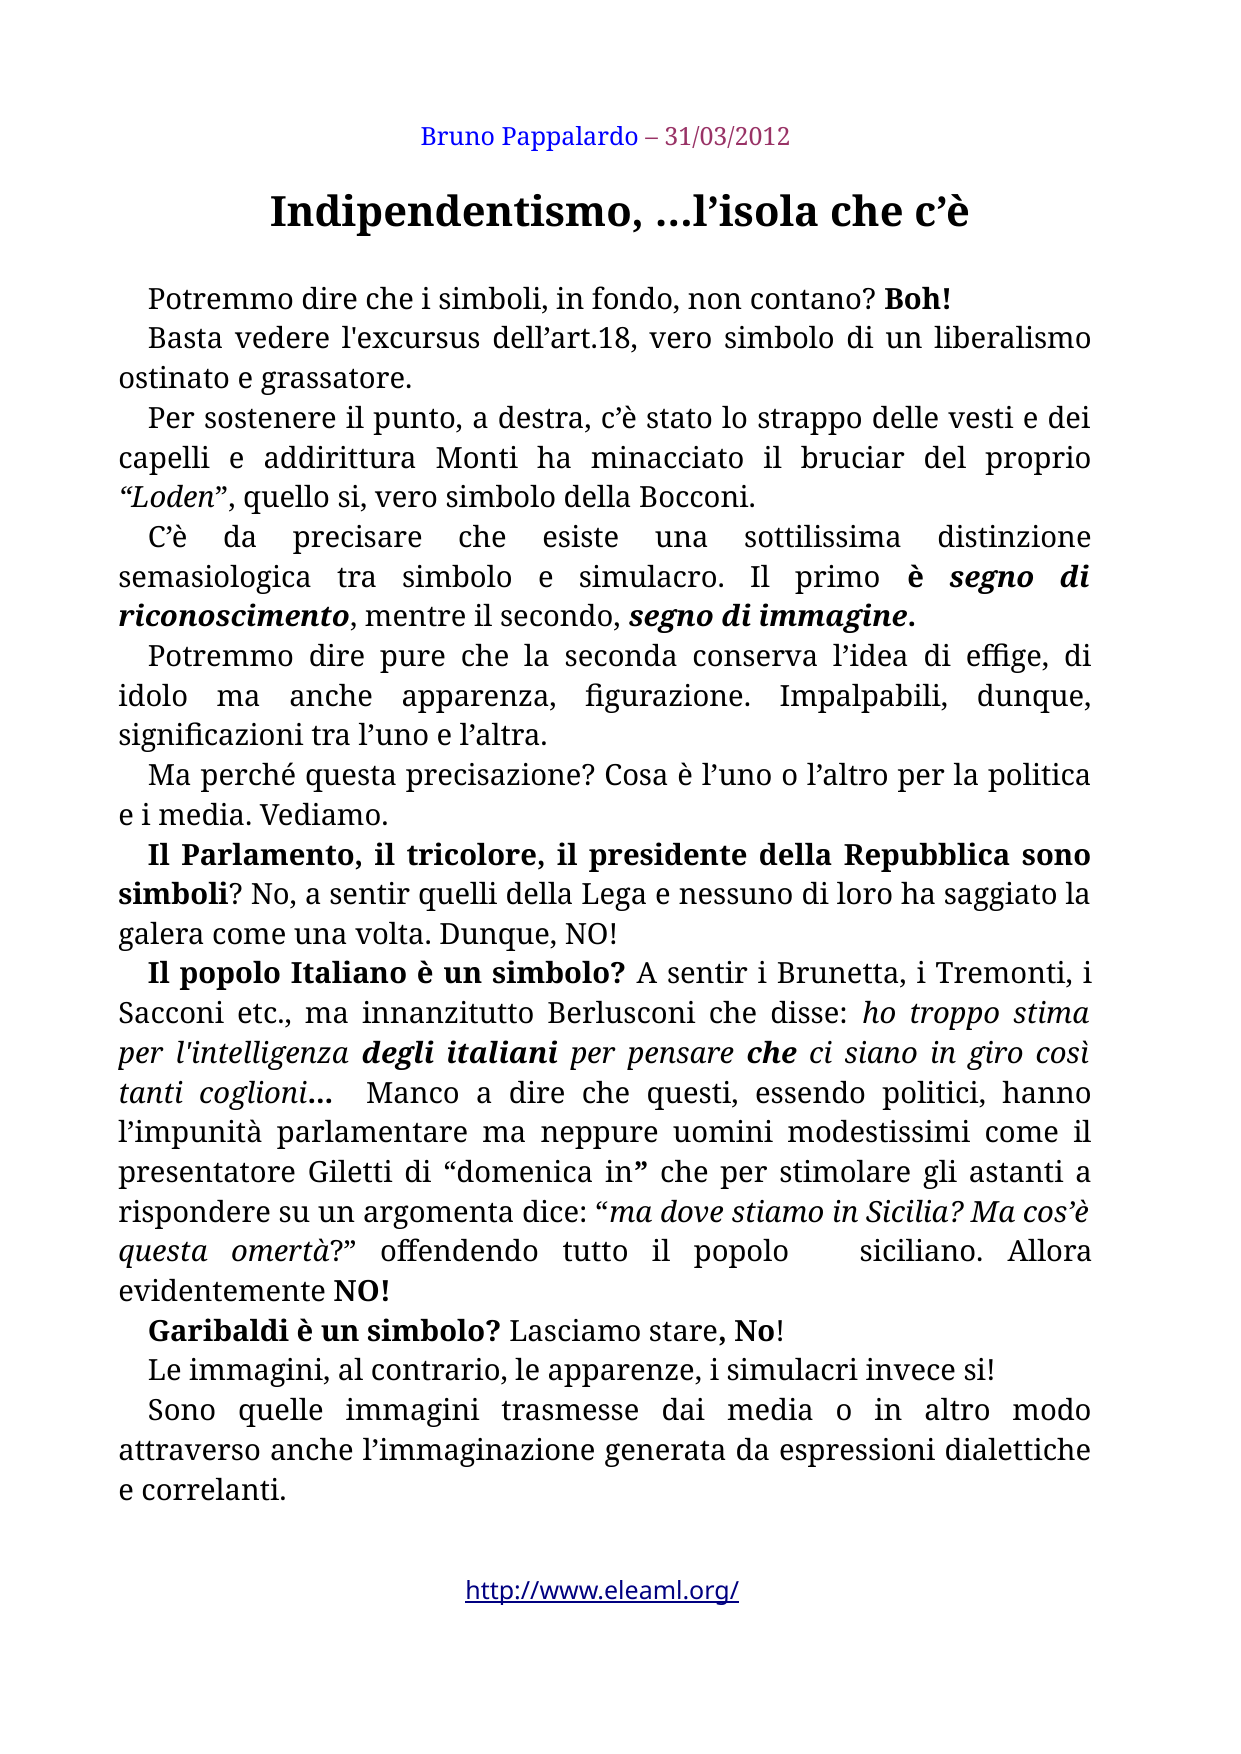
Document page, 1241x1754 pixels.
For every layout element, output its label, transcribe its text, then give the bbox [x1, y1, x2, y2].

text Ma perché questa precisazione? Cosa è l’uno o l’altro per la politica e i media. Vediamo. [118, 754, 1093, 834]
text Garibaldi è un simbolo? Lasciamo stare, No! [118, 1310, 1093, 1350]
text Potremmo dire pure che la seconda conserva l’idea di effige, di idolo ma anche apparenza, figurazione. Impalpabili, dunque, significazioni tra l’uno e l’altra. [118, 635, 1093, 754]
text Il popolo Italiano è un simbolo? A sentir i Brunetta, i Tremonti, i Sacconi etc., ma innanzitutto Berlusconi che disse: ho troppo stima per l'intelligenza degli italiani per pensare che ci siano in giro così tanti coglioni... Manco a dire che questi, essendo politici, hanno l’impunità parlamentare ma neppure uomini modestissimi come il presentatore Giletti di “domenica in” che per stimolare gli astanti a rispondere su un argomenta dice: “ma dove stiamo in Sicilia? Ma cos’è questa omertà?” offendendo tutto il popolo siciliano. Allora evidentemente NO! [118, 953, 1093, 1310]
text C’è da precisare che esiste una sottilissima distinzione semasiologica tra simbolo e simulacro. Il primo è segno di riconoscimento, mentre il secondo, segno di immagine. [118, 516, 1093, 635]
text Basta vedere l'excursus dell’art.18, vero simbolo di un liberalismo ostinato e grassatore. [118, 318, 1093, 397]
text Indipendentismo, …l’isola che c’è [118, 182, 1093, 238]
text Per sostenere il punto, a destra, c’è stato lo strappo delle vesti e dei capelli e addirittura Monti ha minacciato il bruciar del proprio “Loden”, quello si, vero simbolo della Bocconi. [118, 397, 1093, 516]
text Le immagini, al contrario, le apparenze, i simulacri invece si! [118, 1350, 1093, 1389]
text Il Parlamento, il tricolore, il presidente della Repubblica sono simboli? No, a sentir quelli della Lega e nessuno di loro ha saggiato la galera come una volta. Dunque, NO! [118, 834, 1093, 953]
text Potremmo dire che i simboli, in fondo, non contano? Boh! [118, 278, 1093, 318]
text Sono quelle immagini trasmesse dai media o in altro modo attraverso anche l’immaginazione generata da espressioni dialettiche e correlanti. [118, 1389, 1093, 1508]
